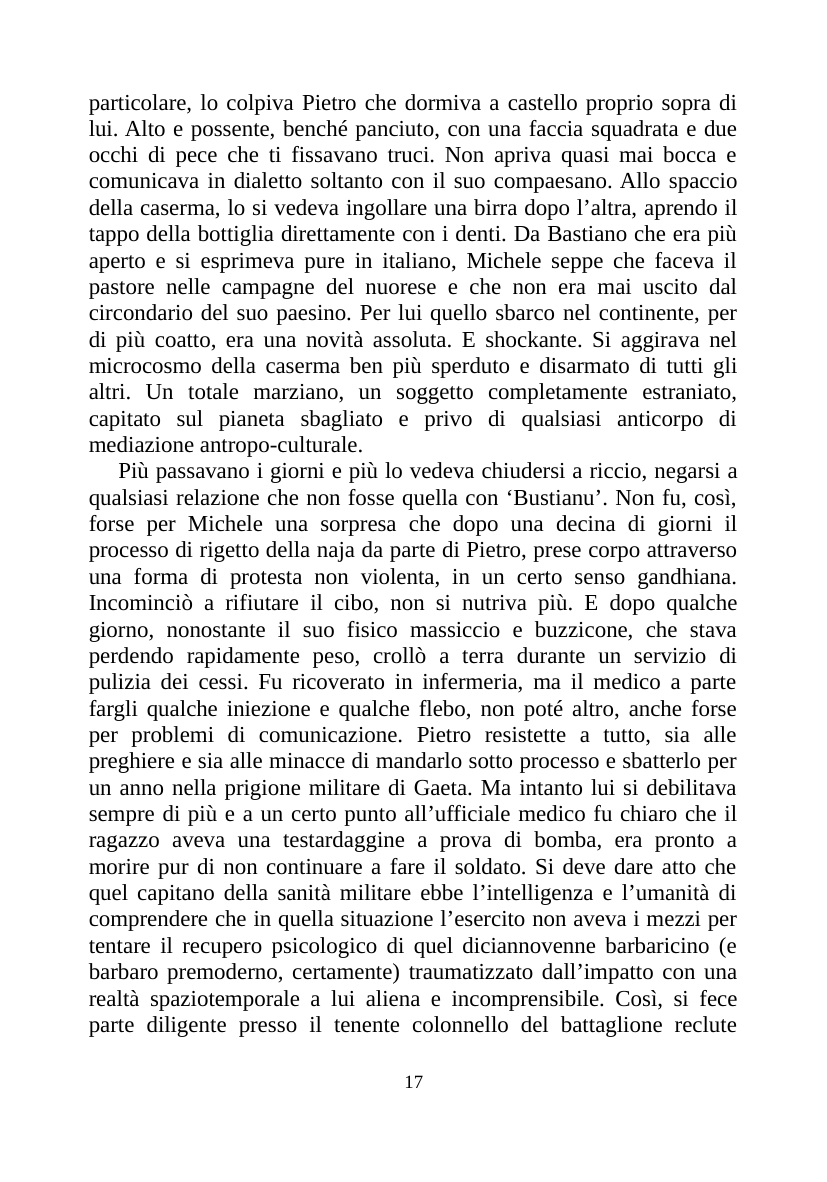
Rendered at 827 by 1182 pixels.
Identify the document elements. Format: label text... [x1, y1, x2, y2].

text particolare, lo colpiva Pietro che dormiva a castello proprio sopra di lui. Alto e possente, benché panciuto, con una faccia squadrata e due occhi di pece che ti fissavano truci. Non apriva quasi mai bocca e comunicava in dialetto soltanto con il suo compaesano. Allo spaccio della caserma, lo si vedeva ingollare una birra dopo l’altra, aprendo il tappo della bottiglia direttamente con i denti. Da Bastiano che era più aperto e si esprimeva pure in italiano, Michele seppe che faceva il pastore nelle campagne del nuorese e che non era mai uscito dal circondario del suo paesino. Per lui quello sbarco nel continente, per di più coatto, era una novità assoluta. E shockante. Si aggirava nel microcosmo della caserma ben più sperduto e disarmato di tutti gli altri. Un totale marziano, un soggetto completamente estraniato, capitato sul pianeta sbagliato e privo di qualsiasi anticorpo di mediazione antropo-culturale. [88, 88, 738, 457]
text Più passavano i giorni e più lo vedeva chiudersi a riccio, negarsi a qualsiasi relazione che non fosse quella con ‘Bustianu’. Non fu, così, forse per Michele una sorpresa che dopo una decina di giorni il processo di rigetto della naja da parte di Pietro, prese corpo attraverso una forma di protesta non violenta, in un certo senso gandhiana. Incominciò a rifiutare il cibo, non si nutriva più. E dopo qualche giorno, nonostante il suo fisico massiccio e buzzicone, che stava perdendo rapidamente peso, crollò a terra durante un servizio di pulizia dei cessi. Fu ricoverato in infermeria, ma il medico a parte fargli qualche iniezione e qualche flebo, non poté altro, anche forse per problemi di comunicazione. Pietro resistette a tutto, sia alle preghiere e sia alle minacce di mandarlo sotto processo e sbatterlo per un anno nella prigione militare di Gaeta. Ma intanto lui si debilitava sempre di più e a un certo punto all’ufficiale medico fu chiaro che il ragazzo aveva una testardaggine a prova di bomba, era pronto a morire pur di non continuare a fare il soldato. Si deve dare atto che quel capitano della sanità militare ebbe l’intelligenza e l’umanità di comprendere che in quella situazione l’esercito non aveva i mezzi per tentare il recupero psicologico di quel diciannovenne barbaricino (e barbaro premoderno, certamente) traumatizzato dall’impatto con una realtà spaziotemporale a lui aliena e incomprensibile. Così, si fece parte diligente presso il tenente colonnello del battaglione reclute [88, 457, 738, 1037]
